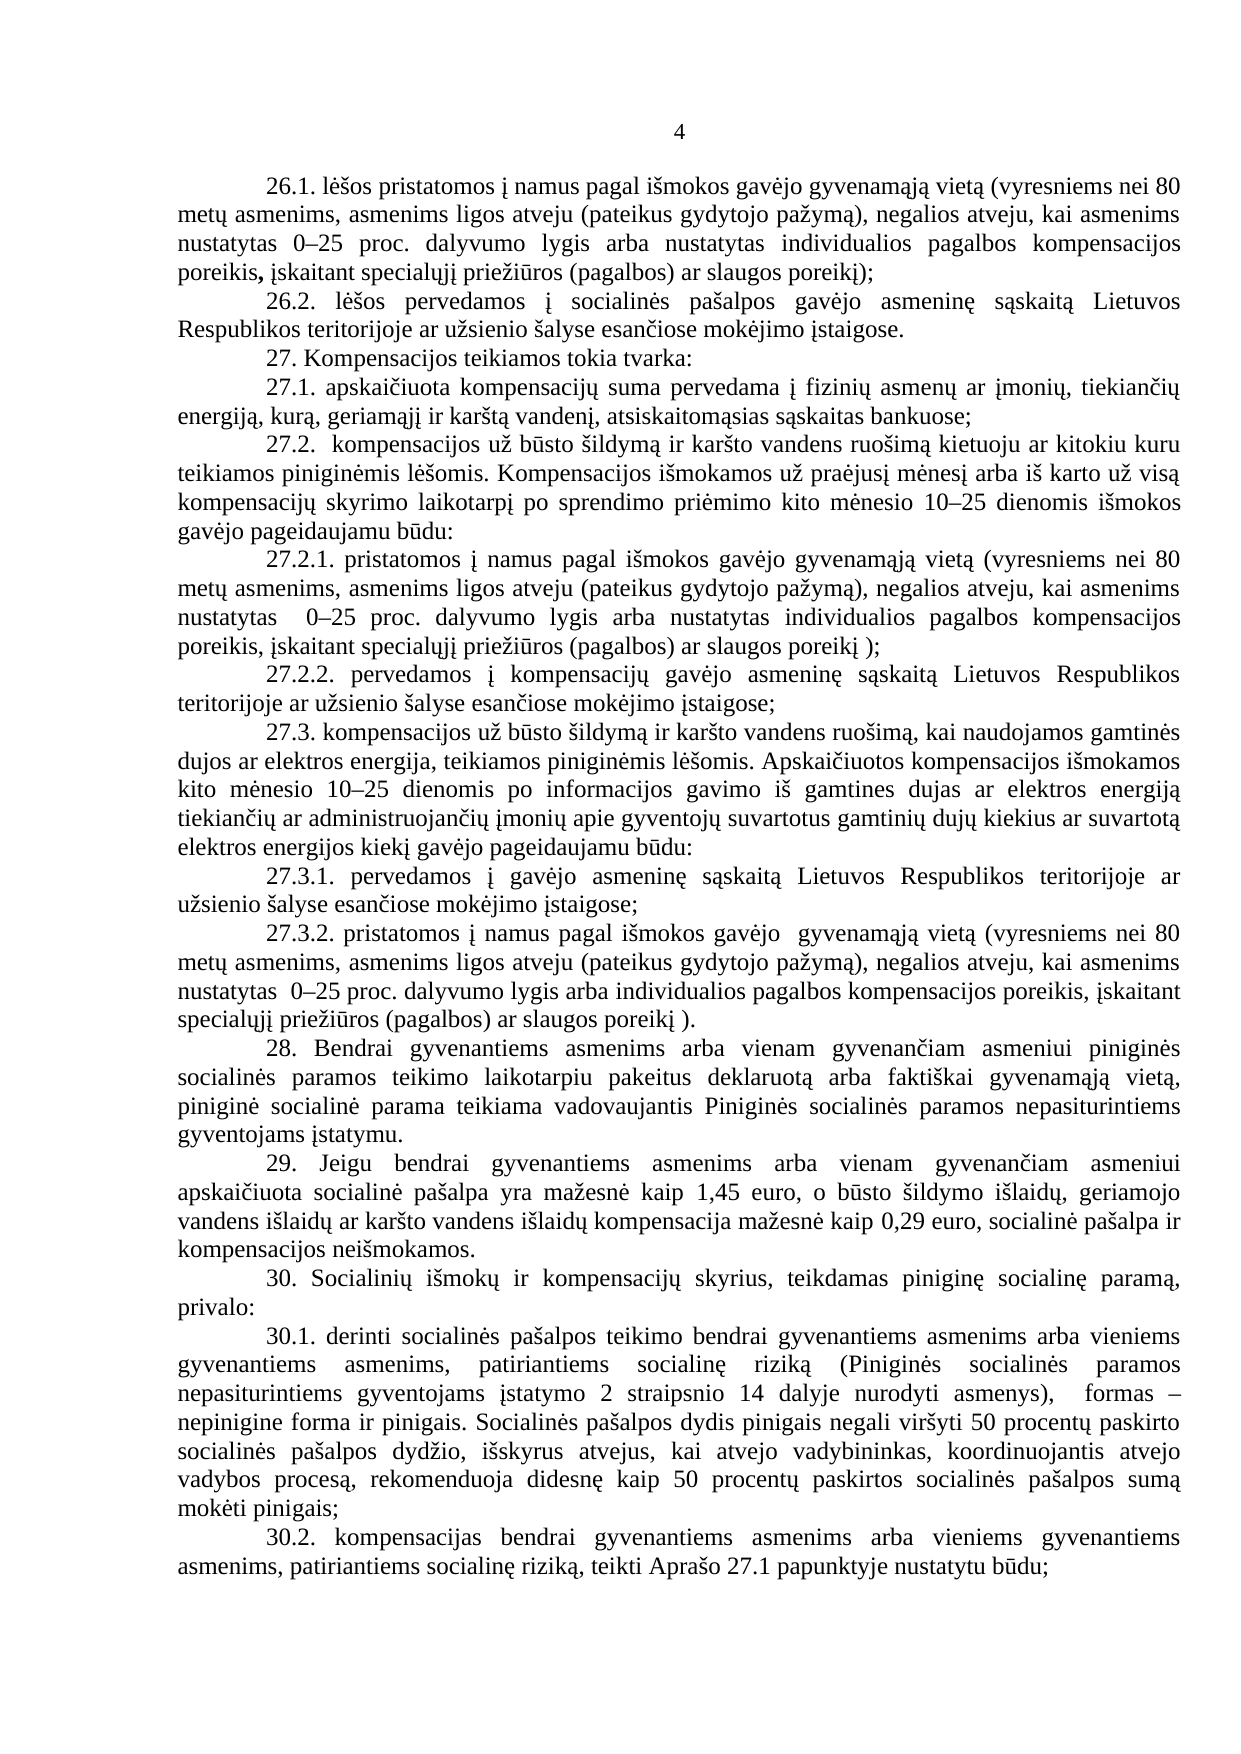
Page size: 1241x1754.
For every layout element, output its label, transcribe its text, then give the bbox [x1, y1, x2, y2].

text 26.1. lėšos pristatomos į namus pagal išmokos gavėjo gyvenamąją vietą (vyresniems nei 80 metų asmenims, asmenims ligos atveju (pateikus gydytojo pažymą), negalios atveju, kai asmenims nustatytas 0–25 proc. dalyvumo lygis arba nustatytas individualios pagalbos kompensacijos poreikis, įskaitant specialųjį priežiūros (pagalbos) ar slaugos poreikį); [177, 171, 1181, 286]
text 27.2. kompensacijos už būsto šildymą ir karšto vandens ruošimą kietuoju ar kitokiu kuru teikiamos piniginėmis lėšomis. Kompensacijos išmokamos už praėjusį mėnesį arba iš karto už visą kompensacijų skyrimo laikotarpį po sprendimo priėmimo kito mėnesio 10–25 dienomis išmokos gavėjo pageidaujamu būdu: [177, 429, 1181, 544]
text 30.1. derinti socialinės pašalpos teikimo bendrai gyvenantiems asmenims arba vieniems gyvenantiems asmenims, patiriantiems socialinę riziką (Piniginės socialinės paramos nepasiturintiems gyventojams įstatymo 2 straipsnio 14 dalyje nurodyti asmenys), formas – nepinigine forma ir pinigais. Socialinės pašalpos dydis pinigais negali viršyti 50 procentų paskirto socialinės pašalpos dydžio, išskyrus atvejus, kai atvejo vadybininkas, koordinuojantis atvejo vadybos procesą, rekomenduoja didesnę kaip 50 procentų paskirtos socialinės pašalpos sumą mokėti pinigais; [177, 1321, 1181, 1522]
text 30. Socialinių išmokų ir kompensacijų skyrius, teikdamas piniginę socialinę paramą, privalo: [177, 1263, 1181, 1321]
text 27.2.2. pervedamos į kompensacijų gavėjo asmeninę sąskaitą Lietuvos Respublikos teritorijoje ar užsienio šalyse esančiose mokėjimo įstaigose; [177, 659, 1181, 717]
text 27.1. apskaičiuota kompensacijų suma pervedama į fizinių asmenų ar įmonių, tiekiančių energiją, kurą, geriamąjį ir karštą vandenį, atsiskaitomąsias sąskaitas bankuose; [177, 372, 1181, 429]
text 27.3.1. pervedamos į gavėjo asmeninę sąskaitą Lietuvos Respublikos teritorijoje ar užsienio šalyse esančiose mokėjimo įstaigose; [177, 861, 1181, 918]
text 27.3.2. pristatomos į namus pagal išmokos gavėjo gyvenamąją vietą (vyresniems nei 80 metų asmenims, asmenims ligos atveju (pateikus gydytojo pažymą), negalios atveju, kai asmenims nustatytas 0–25 proc. dalyvumo lygis arba individualios pagalbos kompensacijos poreikis, įskaitant specialųjį priežiūros (pagalbos) ar slaugos poreikį ). [177, 918, 1181, 1033]
text 26.2. lėšos pervedamos į socialinės pašalpos gavėjo asmeninę sąskaitą Lietuvos Respublikos teritorijoje ar užsienio šalyse esančiose mokėjimo įstaigose. [177, 286, 1181, 343]
text 30.2. kompensacijas bendrai gyvenantiems asmenims arba vieniems gyvenantiems asmenims, patiriantiems socialinę riziką, teikti Aprašo 27.1 papunktyje nustatytu būdu; [177, 1522, 1181, 1579]
text 28. Bendrai gyvenantiems asmenims arba vienam gyvenančiam asmeniui piniginės socialinės paramos teikimo laikotarpiu pakeitus deklaruotą arba faktiškai gyvenamąją vietą, piniginė socialinė parama teikiama vadovaujantis Piniginės socialinės paramos nepasiturintiems gyventojams įstatymu. [177, 1033, 1181, 1148]
text 27. Kompensacijos teikiamos tokia tvarka: [177, 343, 1181, 372]
text 29. Jeigu bendrai gyvenantiems asmenims arba vienam gyvenančiam asmeniui apskaičiuota socialinė pašalpa yra mažesnė kaip 1,45 euro, o būsto šildymo išlaidų, geriamojo vandens išlaidų ar karšto vandens išlaidų kompensacija mažesnė kaip 0,29 euro, socialinė pašalpa ir kompensacijos neišmokamos. [177, 1148, 1181, 1263]
text 27.3. kompensacijos už būsto šildymą ir karšto vandens ruošimą, kai naudojamos gamtinės dujos ar elektros energija, teikiamos piniginėmis lėšomis. Apskaičiuotos kompensacijos išmokamos kito mėnesio 10–25 dienomis po informacijos gavimo iš gamtines dujas ar elektros energiją tiekiančių ar administruojančių įmonių apie gyventojų suvartotus gamtinių dujų kiekius ar suvartotą elektros energijos kiekį gavėjo pageidaujamu būdu: [177, 717, 1181, 861]
text 27.2.1. pristatomos į namus pagal išmokos gavėjo gyvenamąją vietą (vyresniems nei 80 metų asmenims, asmenims ligos atveju (pateikus gydytojo pažymą), negalios atveju, kai asmenims nustatytas 0–25 proc. dalyvumo lygis arba nustatytas individualios pagalbos kompensacijos poreikis, įskaitant specialųjį priežiūros (pagalbos) ar slaugos poreikį ); [177, 544, 1181, 659]
